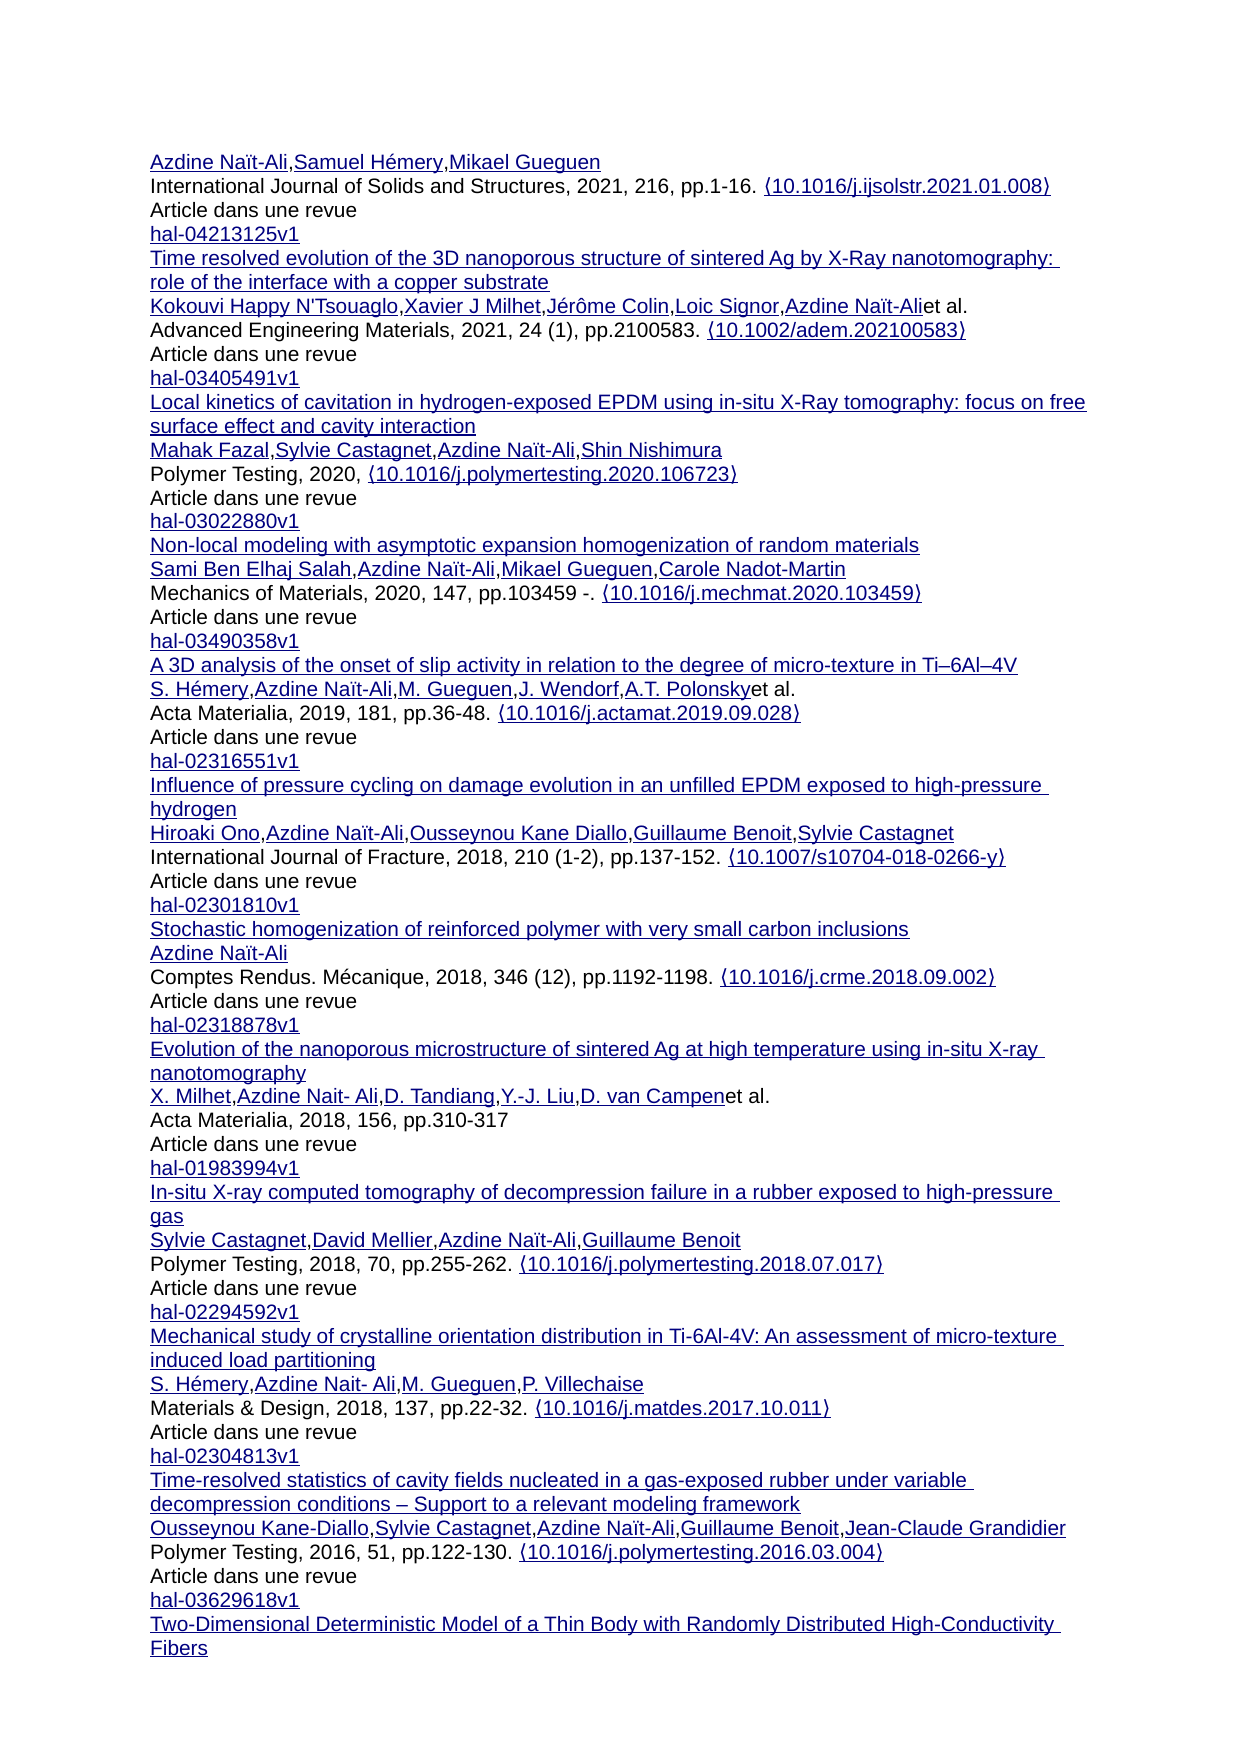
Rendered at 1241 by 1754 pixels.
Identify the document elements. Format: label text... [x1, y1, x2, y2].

table_cell Influence of pressure cycling on damage evolution in an unfilled EPDM exposed to high-pressure hydrogen Hiroaki Ono,Azdine Naït-Ali,Ousseynou Kane Diallo,Guillaume Benoit,Sylvie Castagnet International Journal of Fracture, 2018, 210 (1-2), pp.137-152. ⟨10.1007/s10704-018-0266-y⟩ Article dans une revue hal-02301810v1 [150, 773, 1090, 917]
table_cell Local kinetics of cavitation in hydrogen-exposed EPDM using in-situ X-Ray tomography: focus on free surface effect and cavity interaction Mahak Fazal,Sylvie Castagnet,Azdine Naït-Ali,Shin Nishimura Polymer Testing, 2020, ⟨10.1016/j.polymertesting.2020.106723⟩ Article dans une revue hal-03022880v1 [150, 390, 1090, 533]
table_cell Evolution of the nanoporous microstructure of sintered Ag at high temperature using in-situ X-ray nanotomography X. Milhet,Azdine Nait- Ali,D. Tandiang,Y.-J. Liu,D. van Campenet al. Acta Materialia, 2018, 156, pp.310-317 Article dans une revue hal-01983994v1 [150, 1036, 1090, 1180]
table_cell Non-local modeling with asymptotic expansion homogenization of random materials Sami Ben Elhaj Salah,Azdine Naït-Ali,Mikael Gueguen,Carole Nadot-Martin Mechanics of Materials, 2020, 147, pp.103459 -. ⟨10.1016/j.mechmat.2020.103459⟩ Article dans une revue hal-03490358v1 [150, 533, 1090, 653]
table_cell In-situ X-ray computed tomography of decompression failure in a rubber exposed to high-pressure gas Sylvie Castagnet,David Mellier,Azdine Naït-Ali,Guillaume Benoit Polymer Testing, 2018, 70, pp.255-262. ⟨10.1016/j.polymertesting.2018.07.017⟩ Article dans une revue hal-02294592v1 [150, 1180, 1090, 1324]
table_cell A 3D analysis of the onset of slip activity in relation to the degree of micro-texture in Ti–6Al–4V S. Hémery,Azdine Naït-Ali,M. Gueguen,J. Wendorf,A.T. Polonskyet al. Acta Materialia, 2019, 181, pp.36-48. ⟨10.1016/j.actamat.2019.09.028⟩ Article dans une revue hal-02316551v1 [150, 653, 1090, 773]
table_cell Time-resolved statistics of cavity fields nucleated in a gas-exposed rubber under variable decompression conditions – Support to a relevant modeling framework Ousseynou Kane-Diallo,Sylvie Castagnet,Azdine Naït-Ali,Guillaume Benoit,Jean-Claude Grandidier Polymer Testing, 2016, 51, pp.122-130. ⟨10.1016/j.polymertesting.2016.03.004⟩ Article dans une revue hal-03629618v1 [150, 1468, 1090, 1611]
table_cell Stochastic homogenization of reinforced polymer with very small carbon inclusions Azdine Naït-Ali Comptes Rendus. Mécanique, 2018, 346 (12), pp.1192-1198. ⟨10.1016/j.crme.2018.09.002⟩ Article dans une revue hal-02318878v1 [150, 917, 1090, 1036]
table_cell Mechanical study of crystalline orientation distribution in Ti-6Al-4V: An assessment of micro-texture induced load partitioning S. Hémery,Azdine Nait- Ali,M. Gueguen,P. Villechaise Materials & Design, 2018, 137, pp.22-32. ⟨10.1016/j.matdes.2017.10.011⟩ Article dans une revue hal-02304813v1 [150, 1324, 1090, 1468]
table_cell Time resolved evolution of the 3D nanoporous structure of sintered Ag by X-Ray nanotomography: role of the interface with a copper substrate Kokouvi Happy N'Tsouaglo,Xavier J Milhet,Jérôme Colin,Loic Signor,Azdine Naït-Aliet al. Advanced Engineering Materials, 2021, 24 (1), pp.2100583. ⟨10.1002/adem.202100583⟩ Article dans une revue hal-03405491v1 [150, 246, 1090, 389]
table_cell Two-Dimensional Deterministic Model of a Thin Body with Randomly Distributed High-Conductivity Fibers [150, 1611, 1090, 1659]
table_cell Azdine Naït-Ali,Samuel Hémery,Mikael Gueguen International Journal of Solids and Structures, 2021, 216, pp.1-16. ⟨10.1016/j.ijsolstr.2021.01.008⟩ Article dans une revue hal-04213125v1 [150, 150, 1090, 246]
